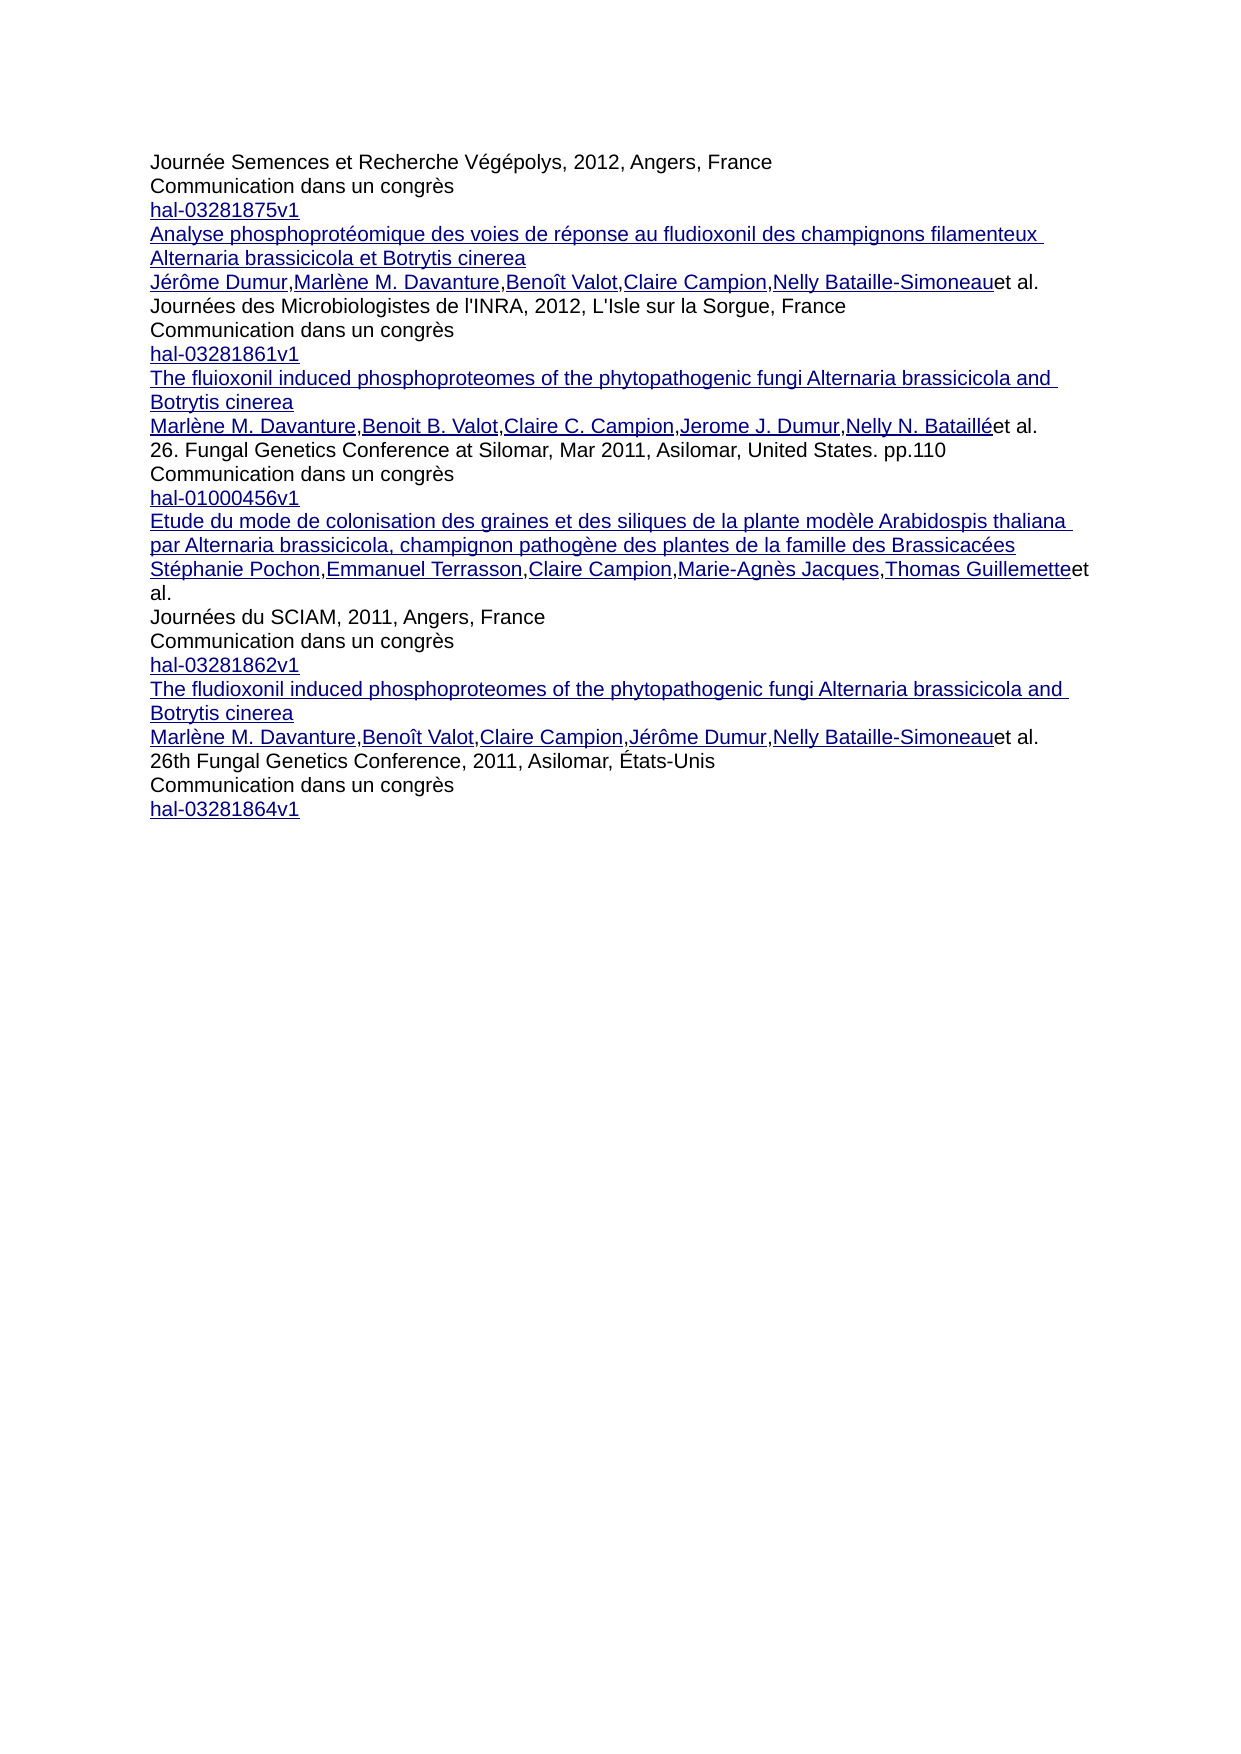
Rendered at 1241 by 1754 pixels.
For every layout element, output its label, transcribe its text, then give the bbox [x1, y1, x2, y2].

table_cell The fluioxonil induced phosphoproteomes of the phytopathogenic fungi Alternaria brassicicola and Botrytis cinerea Marlène M. Davanture,Benoit B. Valot,Claire C. Campion,Jerome J. Dumur,Nelly N. Batailléet al. 26. Fungal Genetics Conference at Silomar, Mar 2011, Asilomar, United States. pp.110 Communication dans un congrès hal-01000456v1 [150, 366, 1090, 509]
table_cell Journée Semences et Recherche Végépolys, 2012, Angers, France Communication dans un congrès hal-03281875v1 [150, 150, 1090, 222]
table_cell Analyse phosphoprotéomique des voies de réponse au fludioxonil des champignons filamenteux Alternaria brassicicola et Botrytis cinerea Jérôme Dumur,Marlène M. Davanture,Benoît Valot,Claire Campion,Nelly Bataille-Simoneauet al. Journées des Microbiologistes de l'INRA, 2012, L'Isle sur la Sorgue, France Communication dans un congrès hal-03281861v1 [150, 222, 1090, 366]
table_cell Etude du mode de colonisation des graines et des siliques de la plante modèle Arabidospis thaliana par Alternaria brassicicola, champignon pathogène des plantes de la famille des Brassicacées Stéphanie Pochon,Emmanuel Terrasson,Claire Campion,Marie-Agnès Jacques,Thomas Guillemetteet al. Journées du SCIAM, 2011, Angers, France Communication dans un congrès hal-03281862v1 [150, 509, 1090, 677]
table_cell The fludioxonil induced phosphoproteomes of the phytopathogenic fungi Alternaria brassicicola and Botrytis cinerea Marlène M. Davanture,Benoît Valot,Claire Campion,Jérôme Dumur,Nelly Bataille-Simoneauet al. 26th Fungal Genetics Conference, 2011, Asilomar, États-Unis Communication dans un congrès hal-03281864v1 [150, 677, 1090, 821]
